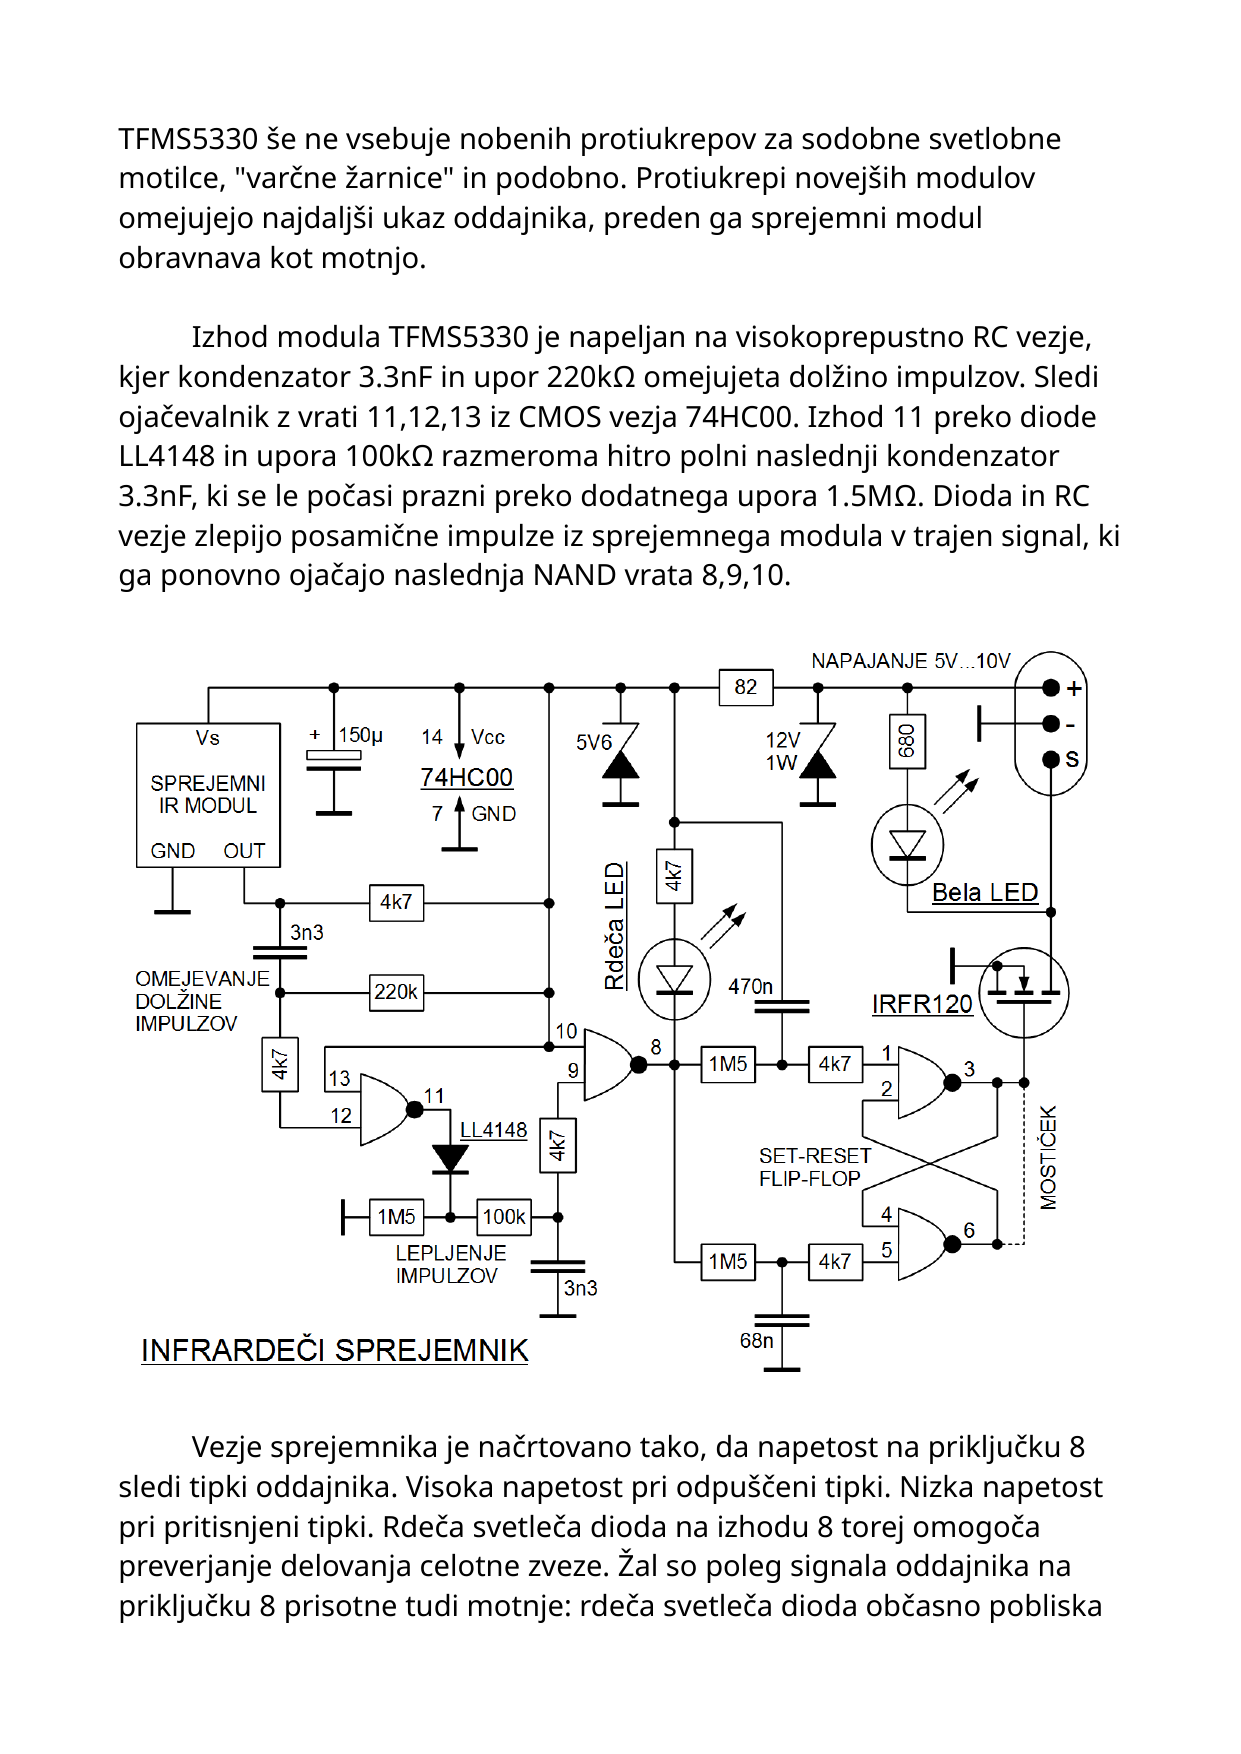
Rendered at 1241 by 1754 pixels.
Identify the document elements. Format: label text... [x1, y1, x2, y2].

text TFMS5330 še ne vsebuje nobenih protiukrepov za sodobne svetlobne motilce, "varčne žarnice" in podobno. Protiukrepi novejših modulov omejujejo najdaljši ukaz oddajnika, preden ga sprejemni modul obravnava kot motnjo. [118, 118, 1122, 277]
text Izhod modula TFMS5330 je napeljan na visokoprepustno RC vezje, kjer kondenzator 3.3nF in upor 220kΩ omejujeta dolžino impulzov. Sledi ojačevalnik z vrati 11,12,13 iz CMOS vezja 74HC00. Izhod 11 preko diode LL4148 in upora 100kΩ razmeroma hitro polni naslednji kondenzator 3.3nF, ki se le počasi prazni preko dodatnega upora 1.5MΩ. Dioda in RC vezje zlepijo posamične impulze iz sprejemnega modula v trajen signal, ki ga ponovno ojačajo naslednja NAND vrata 8,9,10. [118, 317, 1122, 594]
text Vezje sprejemnika je načrtovano tako, da napetost na priključku 8 sledi tipki oddajnika. Visoka napetost pri odpuščeni tipki. Nizka napetost pri pritisnjeni tipki. Rdeča svetleča dioda na izhodu 8 torej omogoča preverjanje delovanja celotne zveze. Žal so poleg signala oddajnika na priključku 8 prisotne tudi motnje: rdeča svetleča dioda občasno pobliska [118, 1427, 1122, 1625]
picture [118, 634, 1122, 1387]
